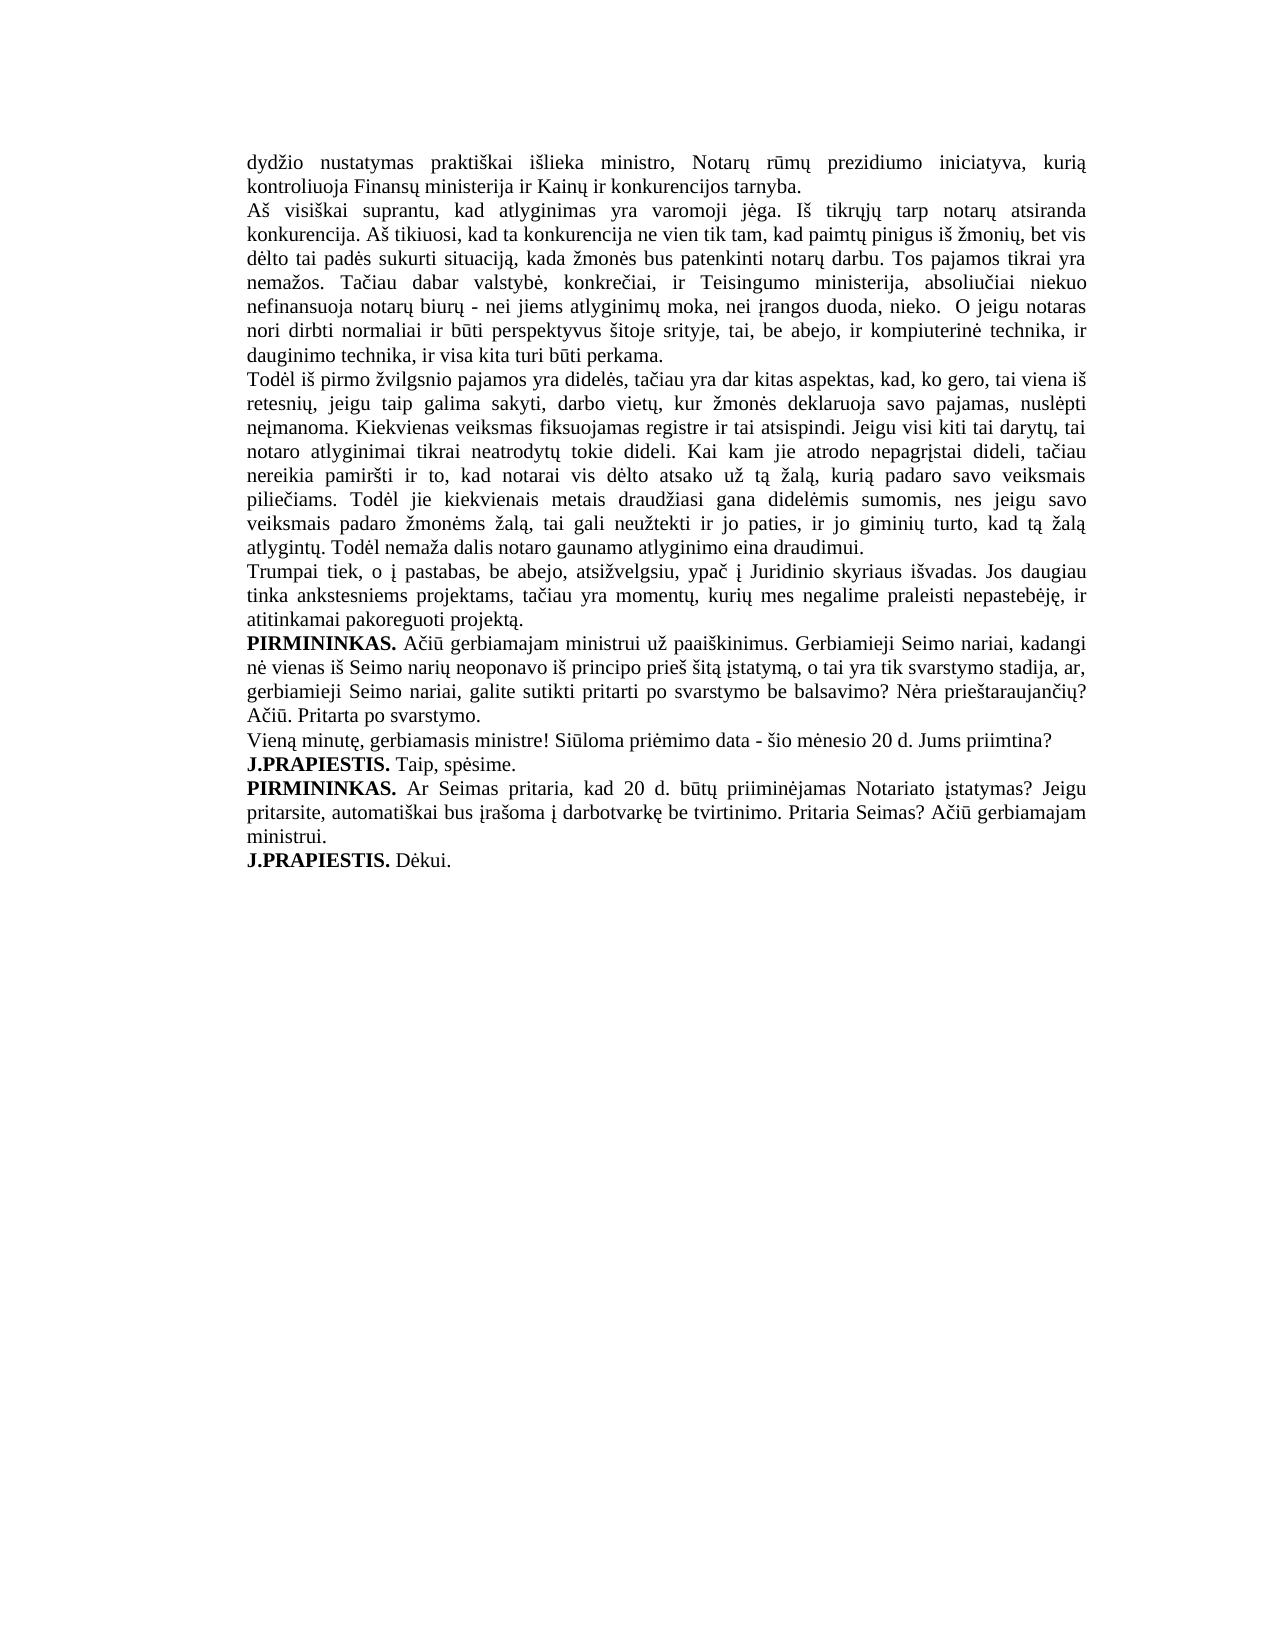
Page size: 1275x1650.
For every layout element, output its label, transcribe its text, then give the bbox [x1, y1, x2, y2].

text Aš visiškai suprantu, kad atlyginimas yra varomoji jėga. Iš tikrųjų tarp notarų atsiranda konkurencija. Aš tikiuosi, kad ta konkurencija ne vien tik tam, kad paimtų pinigus iš žmonių, bet vis dėlto tai padės sukurti situaciją, kada žmonės bus patenkinti notarų darbu. Tos pajamos tikrai yra nemažos. Tačiau dabar valstybė, konkrečiai, ir Teisingumo ministerija, absoliučiai niekuo nefinansuoja notarų biurų - nei jiems atlyginimų moka, nei įrangos duoda, nieko. O jeigu notaras nori dirbti normaliai ir būti perspektyvus šitoje srityje, tai, be abejo, ir kompiuterinė technika, ir dauginimo technika, ir visa kita turi būti perkama. [247, 198, 1087, 367]
text Trumpai tiek, o į pastabas, be abejo, atsižvelgsiu, ypač į Juridinio skyriaus išvadas. Jos daugiau tinka ankstesniems projektams, tačiau yra momentų, kurių mes negalime praleisti nepastebėję, ir atitinkamai pakoreguoti projektą. [247, 559, 1087, 631]
text PIRMININKAS. Ar Seimas pritaria, kad 20 d. būtų priiminėjamas Notariato įstatymas? Jeigu pritarsite, automatiškai bus įrašoma į darbotvarkę be tvirtinimo. Pritaria Seimas? Ačiū gerbiamajam ministrui. [247, 776, 1087, 848]
text Todėl iš pirmo žvilgsnio pajamos yra didelės, tačiau yra dar kitas aspektas, kad, ko gero, tai viena iš retesnių, jeigu taip galima sakyti, darbo vietų, kur žmonės deklaruoja savo pajamas, nuslėpti neįmanoma. Kiekvienas veiksmas fiksuojamas registre ir tai atsispindi. Jeigu visi kiti tai darytų, tai notaro atlyginimai tikrai neatrodytų tokie dideli. Kai kam jie atrodo nepagrįstai dideli, tačiau nereikia pamiršti ir to, kad notarai vis dėlto atsako už tą žalą, kurią padaro savo veiksmais piliečiams. Todėl jie kiekvienais metais draudžiasi gana didelėmis sumomis, nes jeigu savo veiksmais padaro žmonėms žalą, tai gali neužtekti ir jo paties, ir jo giminių turto, kad tą žalą atlygintų. Todėl nemaža dalis notaro gaunamo atlyginimo eina draudimui. [247, 367, 1087, 559]
text dydžio nustatymas praktiškai išlieka ministro, Notarų rūmų prezidiumo iniciatyva, kurią kontroliuoja Finansų ministerija ir Kainų ir konkurencijos tarnyba. [247, 150, 1087, 198]
text J.PRAPIESTIS. Dėkui. [247, 848, 1087, 872]
text PIRMININKAS. Ačiū gerbiamajam ministrui už paaiškinimus. Gerbiamieji Seimo nariai, kadangi nė vienas iš Seimo narių neoponavo iš principo prieš šitą įstatymą, o tai yra tik svarstymo stadija, ar, gerbiamieji Seimo nariai, galite sutikti pritarti po svarstymo be balsavimo? Nėra prieštaraujančių? Ačiū. Pritarta po svarstymo. [247, 631, 1087, 727]
text J.PRAPIESTIS. Taip, spėsime. [247, 752, 1087, 776]
text Vieną minutę, gerbiamasis ministre! Siūloma priėmimo data - šio mėnesio 20 d. Jums priimtina? [247, 727, 1087, 752]
